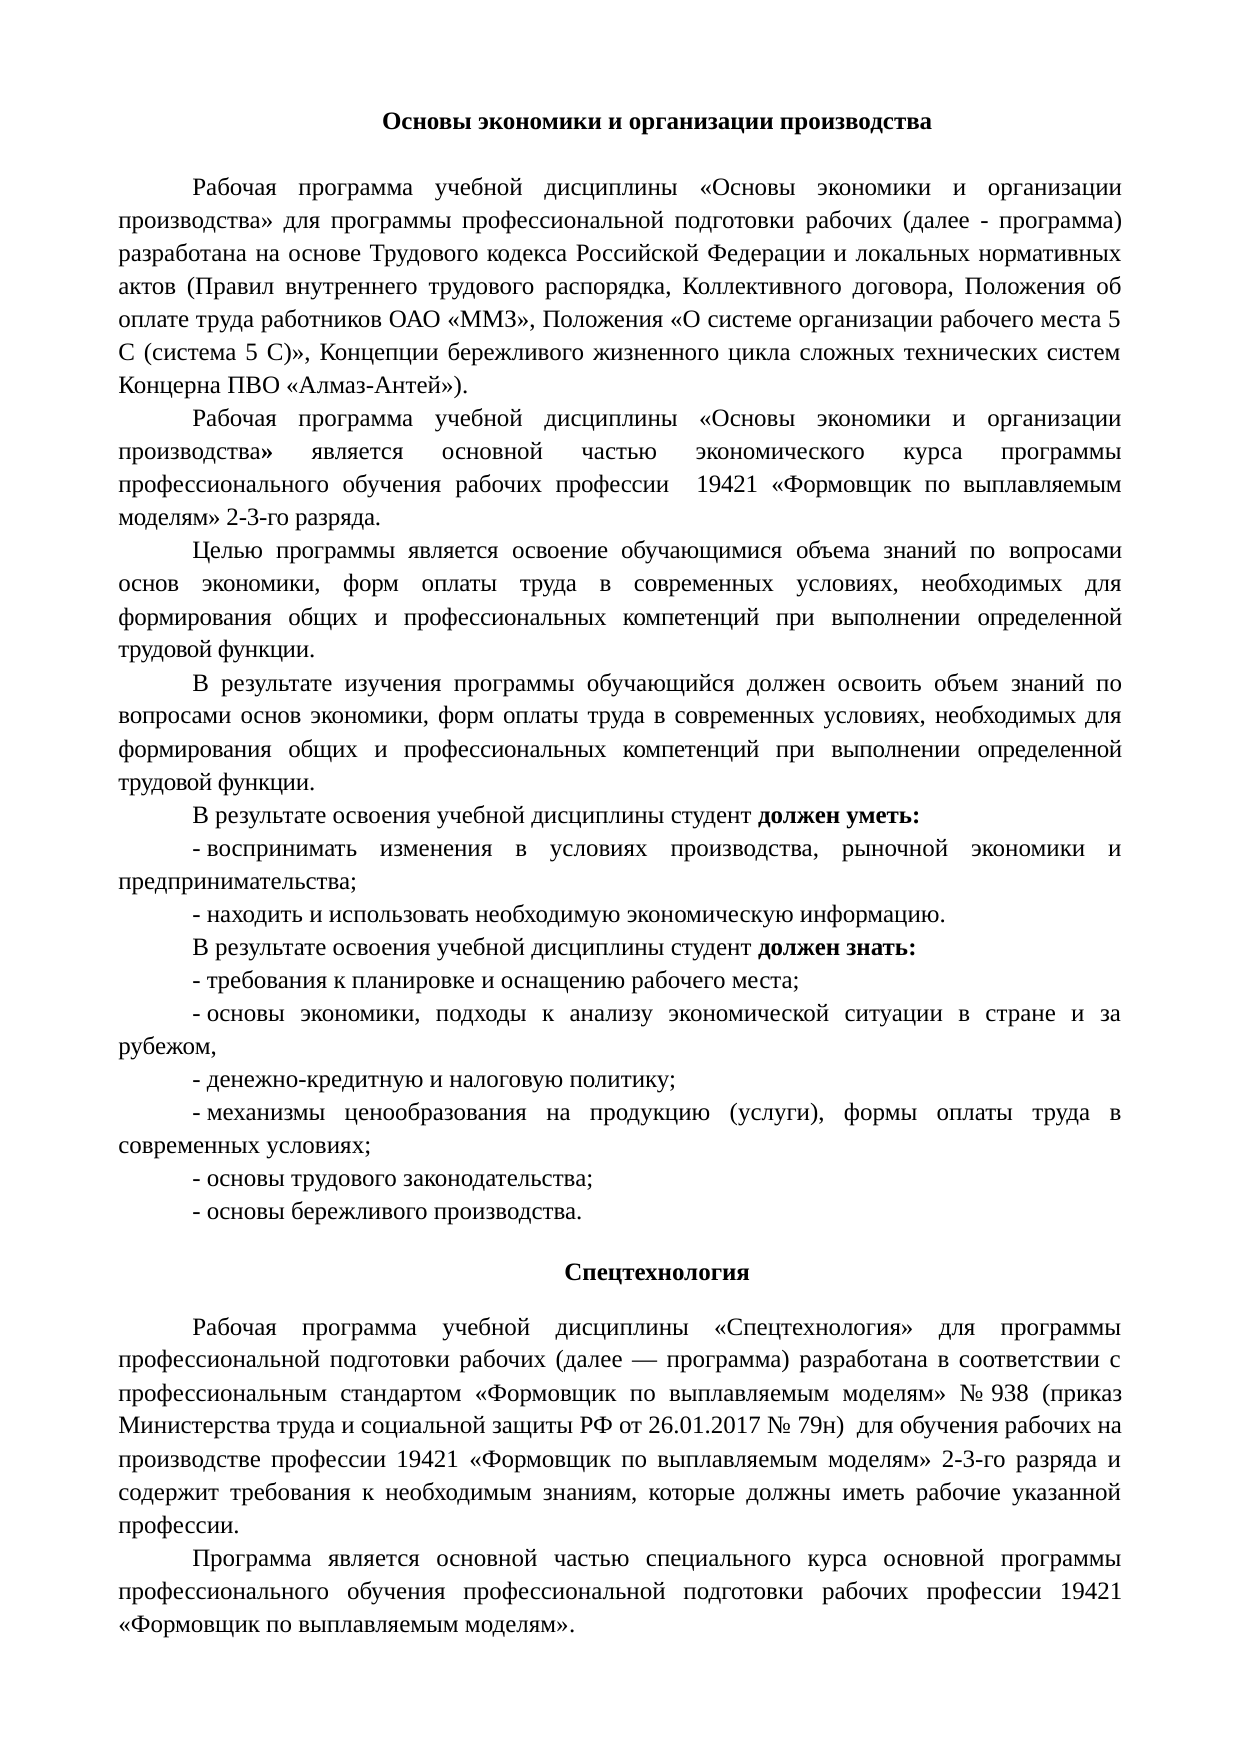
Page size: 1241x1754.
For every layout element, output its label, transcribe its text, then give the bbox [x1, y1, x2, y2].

text - основы трудового законодательства; [118, 1163, 1122, 1192]
text - основы бережливого производства. [118, 1196, 1122, 1225]
text В результате изучения программы обучающийся должен освоить объем знаний по вопросами основ экономики, форм оплаты труда в современных условиях, необходимых для формирования общих и профессиональных компетенций при выполнении определенной трудовой функции. [118, 668, 1122, 795]
text - денежно-кредитную и налоговую политику; [118, 1064, 1122, 1093]
text Рабочая программа учебной дисциплины «Основы экономики и организации производства» является основной частью экономического курса программы профессионального обучения рабочих профессии 19421 «Формовщик по выплавляемым моделям» 2-3-го разряда. [118, 403, 1122, 531]
text В результате освоения учебной дисциплины студент должен уметь: [118, 800, 1122, 828]
text Целью программы является освоение обучающимися объема знаний по вопросами основ экономики, форм оплаты труда в современных условиях, необходимых для формирования общих и профессиональных компетенций при выполнении определенной трудовой функции. [118, 536, 1122, 663]
text - воспринимать изменения в условиях производства, рыночной экономики и предпринимательства; [118, 833, 1122, 894]
text Рабочая программа учебной дисциплины «Основы экономики и организации производства» для программы профессиональной подготовки рабочих (далее - программа) разработана на основе Трудового кодекса Российской Федерации и локальных нормативных актов (Правил внутреннего трудового распорядка, Коллективного договора, Положения об оплате труда работников ОАО «ММЗ», Положения «О системе организации рабочего места 5 С (система 5 С)», Концепции бережливого жизненного цикла сложных технических систем Концерна ПВО «Алмаз-Антей»). [118, 172, 1122, 399]
text Рабочая программа учебной дисциплины «Спецтехнология» для программы профессиональной подготовки рабочих (далее — программа) разработана в соответствии с профессиональным стандартом «Формовщик по выплавляемым моделям» № 938 (приказ Министерства труда и социальной защиты РФ от 26.01.2017 № 79н) для обучения рабочих на производстве профессии 19421 «Формовщик по выплавляемым моделям» 2-3-го разряда и содержит требования к необходимым знаниям, которые должны иметь рабочие указанной профессии. [118, 1312, 1122, 1538]
text - требования к планировке и оснащению рабочего места; [118, 965, 1122, 993]
text - находить и использовать необходимую экономическую информацию. [118, 899, 1122, 927]
text - основы экономики, подходы к анализу экономической ситуации в стране и за рубежом, [118, 998, 1122, 1059]
text Основы экономики и организации производства [118, 106, 1122, 135]
text Спецтехнология [118, 1257, 1122, 1285]
text В результате освоения учебной дисциплины студент должен знать: [118, 932, 1122, 961]
text Программа является основной частью специального курса основной программы профессионального обучения профессиональной подготовки рабочих профессии 19421 «Формовщик по выплавляемым моделям». [118, 1543, 1122, 1637]
text - механизмы ценообразования на продукцию (услуги), формы оплаты труда в современных условиях; [118, 1097, 1122, 1159]
